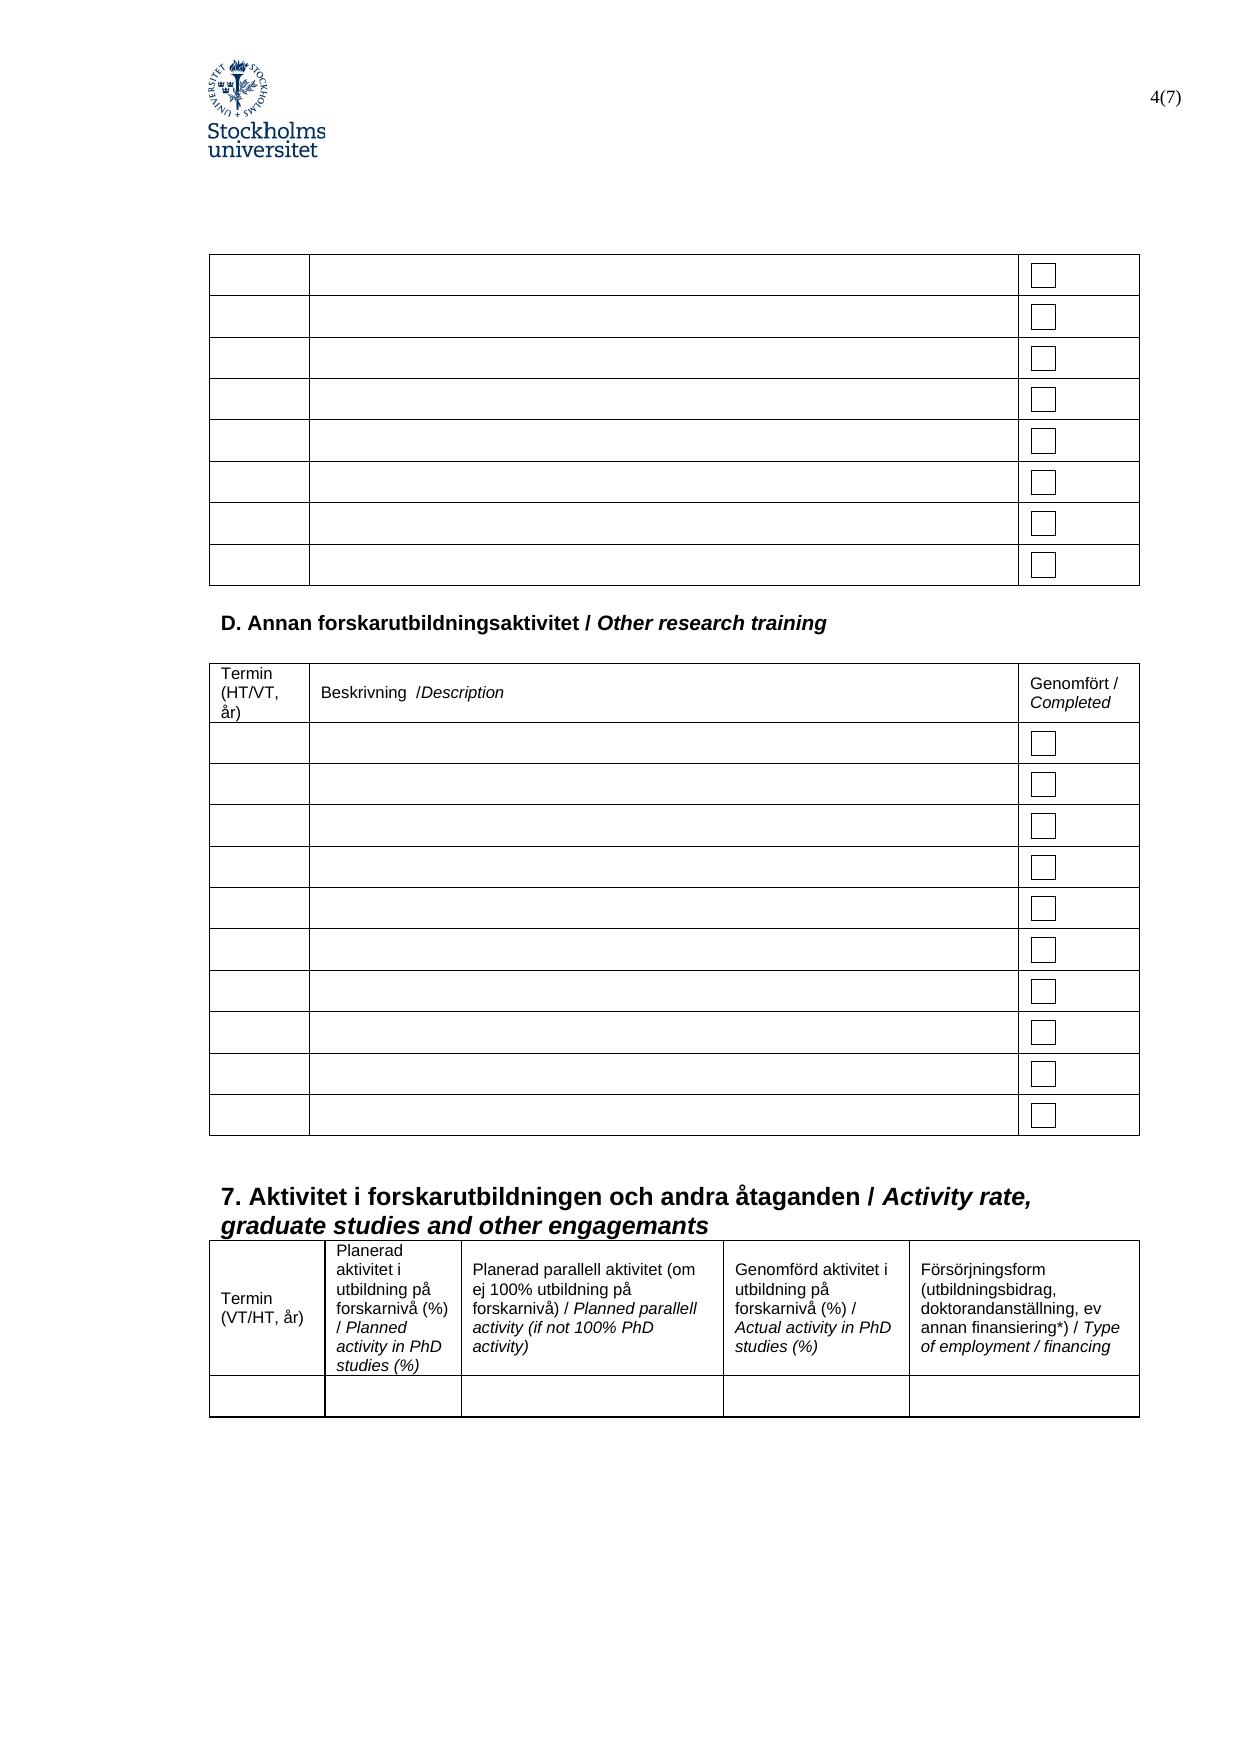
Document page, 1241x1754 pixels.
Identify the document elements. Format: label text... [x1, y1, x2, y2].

table_cell [210, 255, 309, 295]
table_cell [1019, 805, 1139, 846]
table_cell [310, 805, 1018, 846]
table_cell [310, 1012, 1018, 1052]
table_cell [1019, 1054, 1139, 1094]
table_cell [724, 1376, 909, 1416]
table_cell [209, 644, 1139, 663]
table_cell [326, 1376, 461, 1416]
table_cell [210, 420, 309, 461]
table_cell [462, 1376, 723, 1416]
table_cell [310, 338, 1018, 378]
picture [207, 60, 326, 163]
table_cell [1019, 971, 1139, 1011]
table_cell [210, 723, 309, 763]
table_cell [910, 1376, 1139, 1416]
table_cell Planerad parallell aktivitet (om ej 100% utbildning på forskarnivå) / Planned parallell activity (if not 100% PhD activity) [462, 1241, 723, 1375]
table_cell [1019, 1095, 1139, 1135]
table_cell [210, 1376, 324, 1416]
table_cell [1019, 545, 1139, 585]
table_cell [210, 545, 309, 585]
table_cell [210, 888, 309, 928]
table_cell [209, 1136, 1139, 1182]
table_cell [310, 1054, 1018, 1094]
table_cell [1019, 888, 1139, 928]
table_cell Genomförd aktivitet i utbildning på forskarnivå (%) / Actual activity in PhD studies (%) [724, 1241, 909, 1375]
table_cell [1019, 503, 1139, 543]
table_cell [310, 503, 1018, 543]
table_cell [310, 888, 1018, 928]
table_cell [210, 503, 309, 543]
table_cell [209, 586, 1139, 602]
table_cell [1019, 462, 1139, 502]
table_cell [1019, 723, 1139, 763]
table_cell [210, 764, 309, 804]
table_cell [310, 462, 1018, 502]
table_cell Termin (HT/VT, år) [210, 664, 309, 722]
table_cell D. Annan forskarutbildningsaktivitet / Other research training [209, 603, 1139, 644]
table_cell [210, 296, 309, 337]
table_cell [210, 847, 309, 887]
table_cell [210, 338, 309, 378]
table_cell [310, 764, 1018, 804]
table_cell [310, 545, 1018, 585]
table_cell [1019, 1012, 1139, 1052]
table_cell [310, 420, 1018, 461]
table_cell Termin (VT/HT, år) [210, 1241, 324, 1375]
table_cell [310, 929, 1018, 970]
table_cell [1019, 296, 1139, 337]
table_cell [310, 379, 1018, 419]
table_cell [210, 929, 309, 970]
table_cell [210, 1095, 309, 1135]
table_cell [310, 255, 1018, 295]
table_cell 7. Aktivitet i forskarutbildningen och andra åtaganden / Activity rate, graduate studies and other engagemants [209, 1183, 1139, 1240]
table_cell Beskrivning /Description [310, 664, 1018, 722]
table_cell [210, 805, 309, 846]
table_cell [310, 1095, 1018, 1135]
table_cell [1019, 338, 1139, 378]
table_cell [1019, 379, 1139, 419]
table_cell Planerad aktivitet i utbildning på forskarnivå (%) / Planned activity in PhD studies (%) [326, 1241, 461, 1375]
table_cell [1019, 420, 1139, 461]
table_cell [1019, 847, 1139, 887]
table_cell [310, 723, 1018, 763]
table_cell Försörjningsform (utbildningsbidrag, doktorandanställning, ev annan finansiering*) / Type of employment / financing [910, 1241, 1139, 1375]
table_cell [310, 847, 1018, 887]
table_cell [1019, 929, 1139, 970]
table_cell [210, 462, 309, 502]
table_cell [1019, 255, 1139, 295]
table_cell [1019, 764, 1139, 804]
table_cell [210, 379, 309, 419]
table_cell [310, 971, 1018, 1011]
table_cell [210, 1012, 309, 1052]
table_cell [210, 971, 309, 1011]
table_cell [210, 1054, 309, 1094]
table_cell [310, 296, 1018, 337]
table_cell Genomfört / Completed [1019, 664, 1139, 722]
